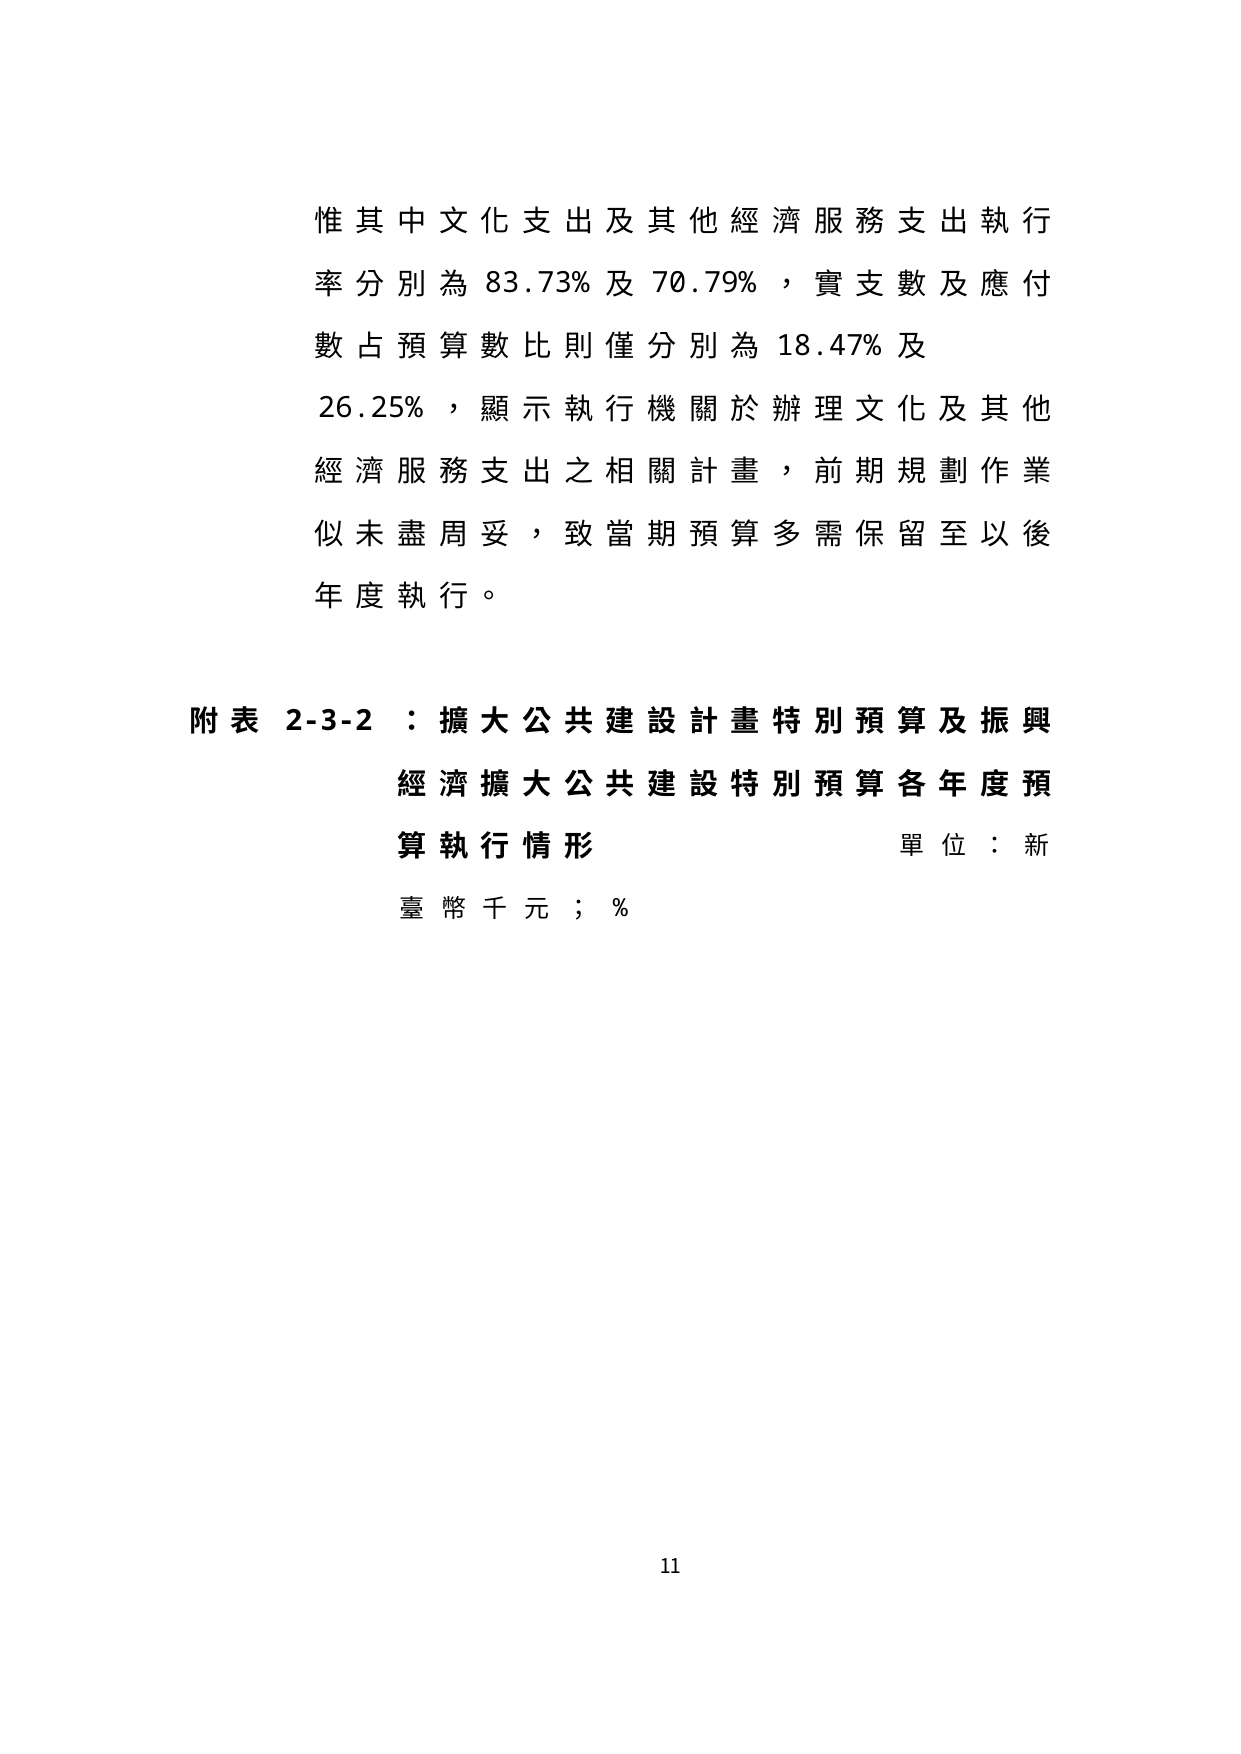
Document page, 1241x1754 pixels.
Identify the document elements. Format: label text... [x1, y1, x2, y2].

text 3.以政事別科目分析：除文化支出、工業支出及其他經濟服務支出外，多數政事別支出當年度執行率均可達90%以上，且實支數及應付數占預算數比亦多可超過6成。惟其中文化支出及其他經濟服務支出執行率分別為83.73%及70.79%，實支數及應付數占預算數比則僅分別為18.47%及26.25%，顯示執行機關於辦理文化及其他經濟服務支出之相關計畫，前期規劃作業似未盡周妥，致當期預算多需保留至以後年度執行。 [271, 177, 1058, 615]
text 附表2-3-2：擴大公共建設計畫特別預算及振興經濟擴大公共建設特別預算各年度預算執行情形 單位：新臺幣千元；% [183, 677, 1058, 927]
